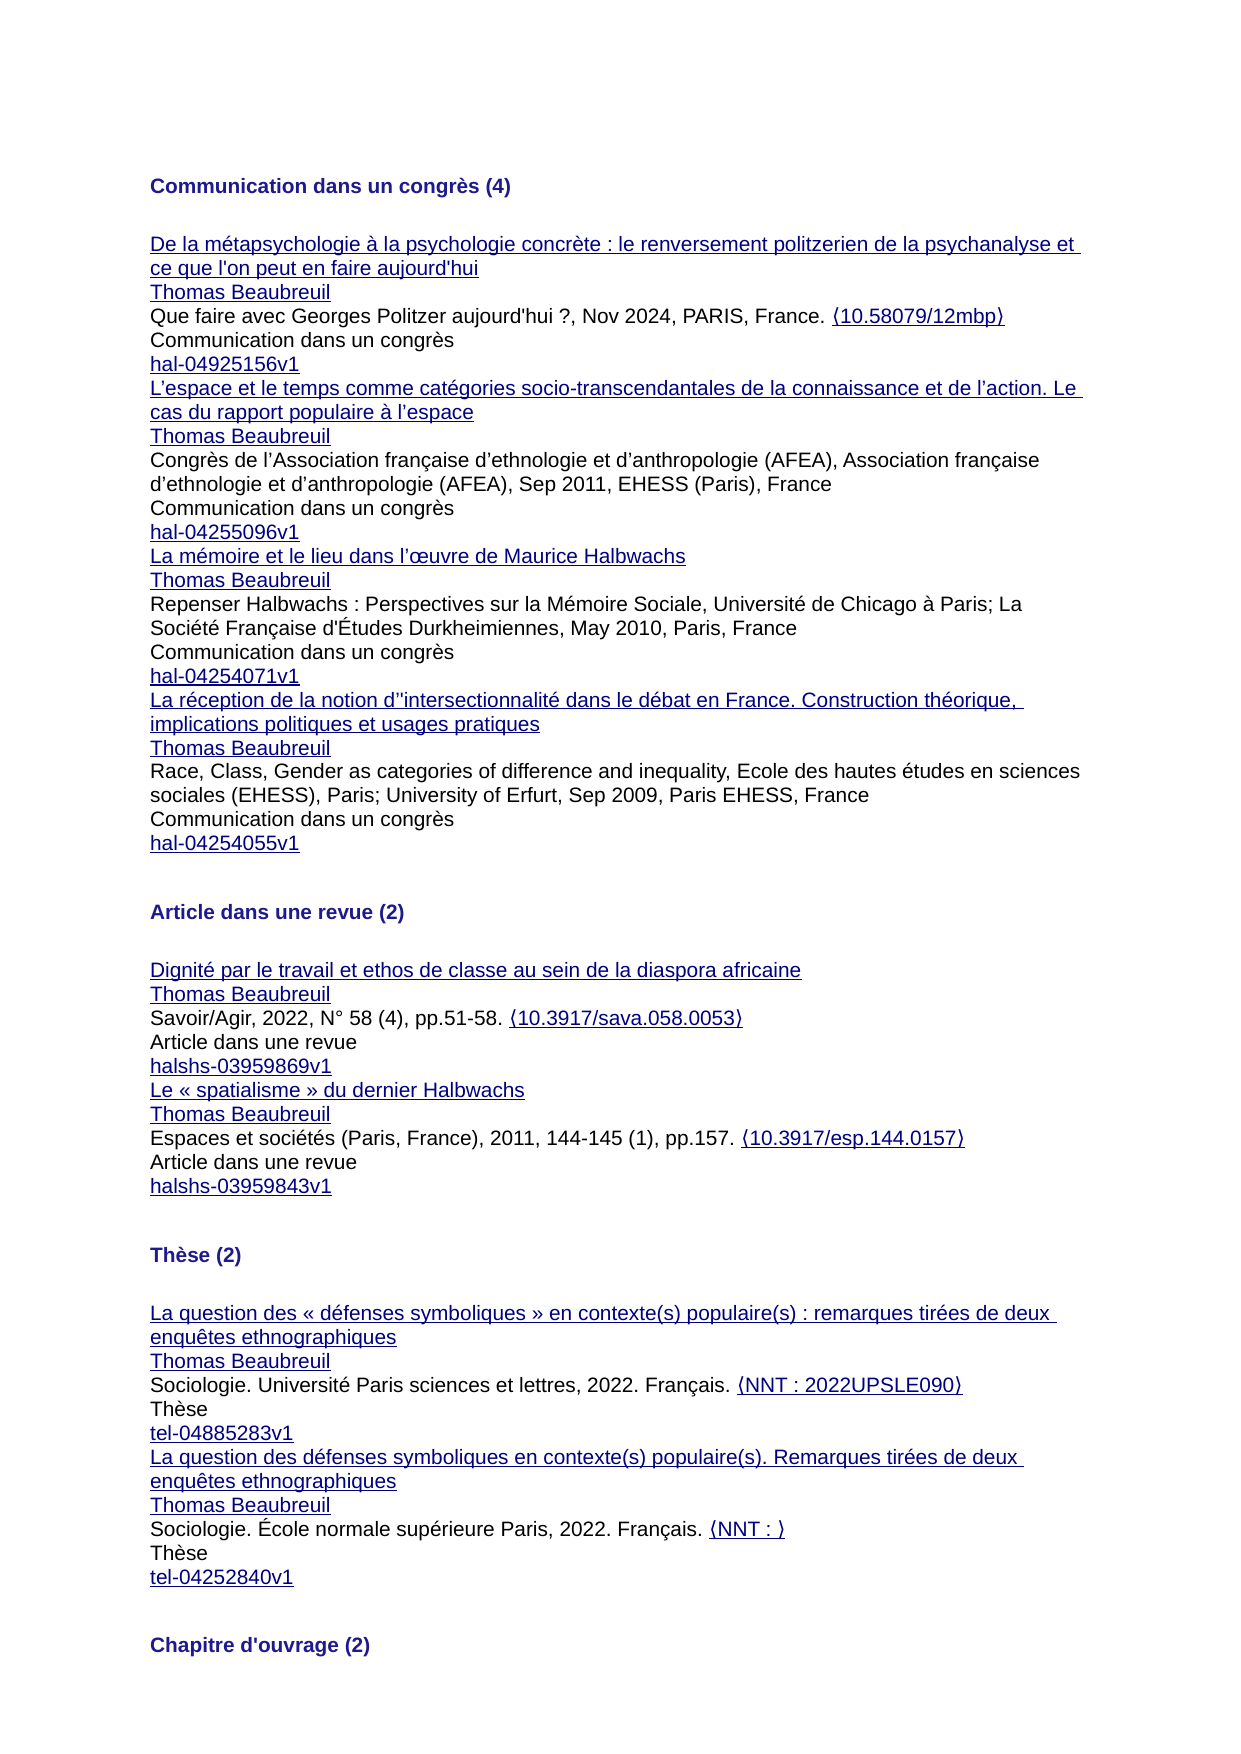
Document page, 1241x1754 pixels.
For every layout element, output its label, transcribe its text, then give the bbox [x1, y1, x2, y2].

subtitle Article dans une revue (2) [150, 900, 1090, 924]
table_cell La question des défenses symboliques en contexte(s) populaire(s). Remarques tirées de deux enquêtes ethnographiques Thomas Beaubreuil Sociologie. École normale supérieure Paris, 2022. Français. ⟨NNT : ⟩ Thèse tel-04252840v1 [150, 1445, 1090, 1588]
subtitle Thèse (2) [150, 1243, 1090, 1267]
table_cell La réception de la notion d’'intersectionnalité dans le débat en France. Construction théorique, implications politiques et usages pratiques Thomas Beaubreuil Race, Class, Gender as categories of difference and inequality, Ecole des hautes études en sciences sociales (EHESS), Paris; University of Erfurt, Sep 2009, Paris EHESS, France Communication dans un congrès hal-04254055v1 [150, 688, 1090, 855]
table_header Dignité par le travail et ethos de classe au sein de la diaspora africaine Thomas Beaubreuil Savoir/Agir, 2022, N° 58 (4), pp.51-58. ⟨10.3917/sava.058.0053⟩ Article dans une revue halshs-03959869v1 [150, 958, 1090, 1078]
table_cell La mémoire et le lieu dans l’œuvre de Maurice Halbwachs Thomas Beaubreuil Repenser Halbwachs : Perspectives sur la Mémoire Sociale, Université de Chicago à Paris; La Société Française d'Études Durkheimiennes, May 2010, Paris, France Communication dans un congrès hal-04254071v1 [150, 544, 1090, 687]
table_cell L’espace et le temps comme catégories socio-transcendantales de la connaissance et de l’action. Le cas du rapport populaire à l’espace Thomas Beaubreuil Congrès de l’Association française d’ethnologie et d’anthropologie (AFEA), Association française d’ethnologie et d’anthropologie (AFEA), Sep 2011, EHESS (Paris), France Communication dans un congrès hal-04255096v1 [150, 376, 1090, 544]
subtitle Chapitre d'ouvrage (2) [150, 1633, 1090, 1657]
table_cell Le « spatialisme » du dernier Halbwachs Thomas Beaubreuil Espaces et sociétés (Paris, France), 2011, 144-145 (1), pp.157. ⟨10.3917/esp.144.0157⟩ Article dans une revue halshs-03959843v1 [150, 1078, 1090, 1198]
subtitle Communication dans un congrès (4) [150, 174, 1090, 198]
table_header La question des « défenses symboliques » en contexte(s) populaire(s) : remarques tirées de deux enquêtes ethnographiques Thomas Beaubreuil Sociologie. Université Paris sciences et lettres, 2022. Français. ⟨NNT : 2022UPSLE090⟩ Thèse tel-04885283v1 [150, 1301, 1090, 1445]
table_header De la métapsychologie à la psychologie concrète : le renversement politzerien de la psychanalyse et ce que l'on peut en faire aujourd'hui Thomas Beaubreuil Que faire avec Georges Politzer aujourd'hui ?, Nov 2024, PARIS, France. ⟨10.58079/12mbp⟩ Communication dans un congrès hal-04925156v1 [150, 232, 1090, 376]
